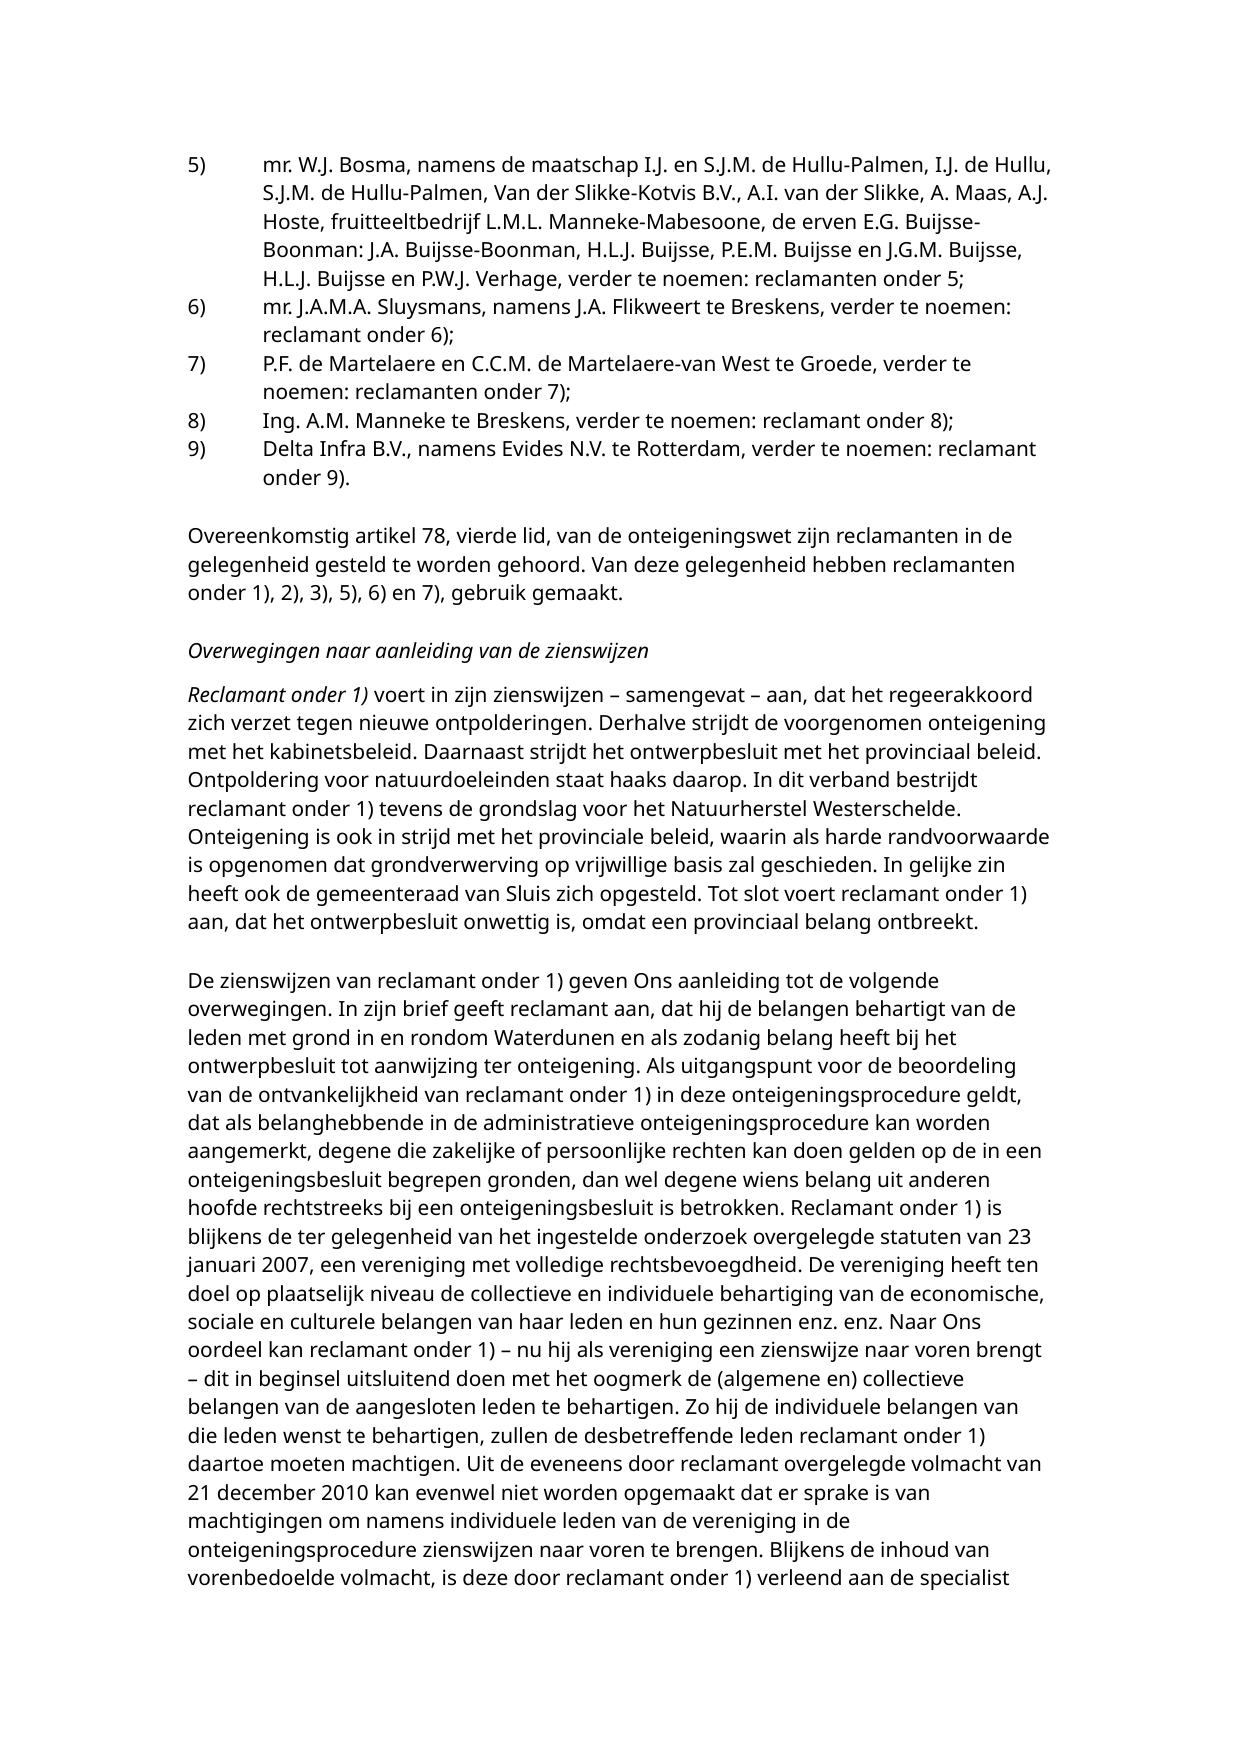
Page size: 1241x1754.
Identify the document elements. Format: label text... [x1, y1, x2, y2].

list Delta Infra B.V., namens Evides N.V. te Rotterdam, verder te noemen: reclamant onder 9). [187, 434, 1053, 491]
list P.F. de Martelaere en C.C.M. de Martelaere-van West te Groede, verder te noemen: reclamanten onder 7); [187, 349, 1053, 406]
text Overwegingen naar aanleiding van de zienswijzen [187, 637, 1053, 665]
text De zienswijzen van reclamant onder 1) geven Ons aanleiding tot de volgende overwegingen. In zijn brief geeft reclamant aan, dat hij de belangen behartigt van de leden met grond in en rondom Waterdunen en als zodanig belang heeft bij het ontwerpbesluit tot aanwijzing ter onteigening. Als uitgangspunt voor de beoordeling van de ontvankelijkheid van reclamant onder 1) in deze onteigeningsprocedure geldt, dat als belanghebbende in de administratieve onteigeningsprocedure kan worden aangemerkt, degene die zakelijke of persoonlijke rechten kan doen gelden op de in een onteigeningsbesluit begrepen gronden, dan wel degene wiens belang uit anderen hoofde rechtstreeks bij een onteigeningsbesluit is betrokken. Reclamant onder 1) is blijkens de ter gelegenheid van het ingestelde onderzoek overgelegde statuten van 23 januari 2007, een vereniging met volledige rechtsbevoegdheid. De vereniging heeft ten doel op plaatselijk niveau de collectieve en individuele behartiging van de economische, sociale en culturele belangen van haar leden en hun gezinnen enz. enz. Naar Ons oordeel kan reclamant onder 1) – nu hij als vereniging een zienswijze naar voren brengt – dit in beginsel uitsluitend doen met het oogmerk de (algemene en) collectieve belangen van de aangesloten leden te behartigen. Zo hij de individuele belangen van die leden wenst te behartigen, zullen de desbetreffende leden reclamant onder 1) daartoe moeten machtigen. Uit de eveneens door reclamant overgelegde volmacht van 21 december 2010 kan evenwel niet worden opgemaakt dat er sprake is van machtigingen om namens individuele leden van de vereniging in de onteigeningsprocedure zienswijzen naar voren te brengen. Blijkens de inhoud van vorenbedoelde volmacht, is deze door reclamant onder 1) verleend aan de specialist [187, 966, 1053, 1592]
list Ing. A.M. Manneke te Breskens, verder te noemen: reclamant onder 8); [187, 406, 1053, 434]
list mr. J.A.M.A. Sluysmans, namens J.A. Flikweert te Breskens, verder te noemen: reclamant onder 6); [187, 292, 1053, 349]
list mr. W.J. Bosma, namens de maatschap I.J. en S.J.M. de Hullu-Palmen, I.J. de Hullu, S.J.M. de Hullu-Palmen, Van der Slikke-Kotvis B.V., A.I. van der Slikke, A. Maas, A.J. Hoste, fruitteeltbedrijf L.M.L. Manneke-Mabesoone, de erven E.G. Buijsse-Boonman: J.A. Buijsse-Boonman, H.L.J. Buijsse, P.E.M. Buijsse en J.G.M. Buijsse, H.L.J. Buijsse en P.W.J. Verhage, verder te noemen: reclamanten onder 5; [187, 150, 1053, 292]
text Reclamant onder 1) voert in zijn zienswijzen – samengevat – aan, dat het regeerakkoord zich verzet tegen nieuwe ontpolderingen. Derhalve strijdt de voorgenomen onteigening met het kabinetsbeleid. Daarnaast strijdt het ontwerpbesluit met het provinciaal beleid. Ontpoldering voor natuurdoeleinden staat haaks daarop. In dit verband bestrijdt reclamant onder 1) tevens de grondslag voor het Natuurherstel Westerschelde. Onteigening is ook in strijd met het provinciale beleid, waarin als harde randvoorwaarde is opgenomen dat grondverwerving op vrijwillige basis zal geschieden. In gelijke zin heeft ook de gemeenteraad van Sluis zich opgesteld. Tot slot voert reclamant onder 1) aan, dat het ontwerpbesluit onwettig is, omdat een provinciaal belang ontbreekt. [187, 680, 1053, 936]
text Overeenkomstig artikel 78, vierde lid, van de onteigeningswet zijn reclamanten in de gelegenheid gesteld te worden gehoord. Van deze gelegenheid hebben reclamanten onder 1), 2), 3), 5), 6) en 7), gebruik gemaakt. [187, 521, 1053, 607]
